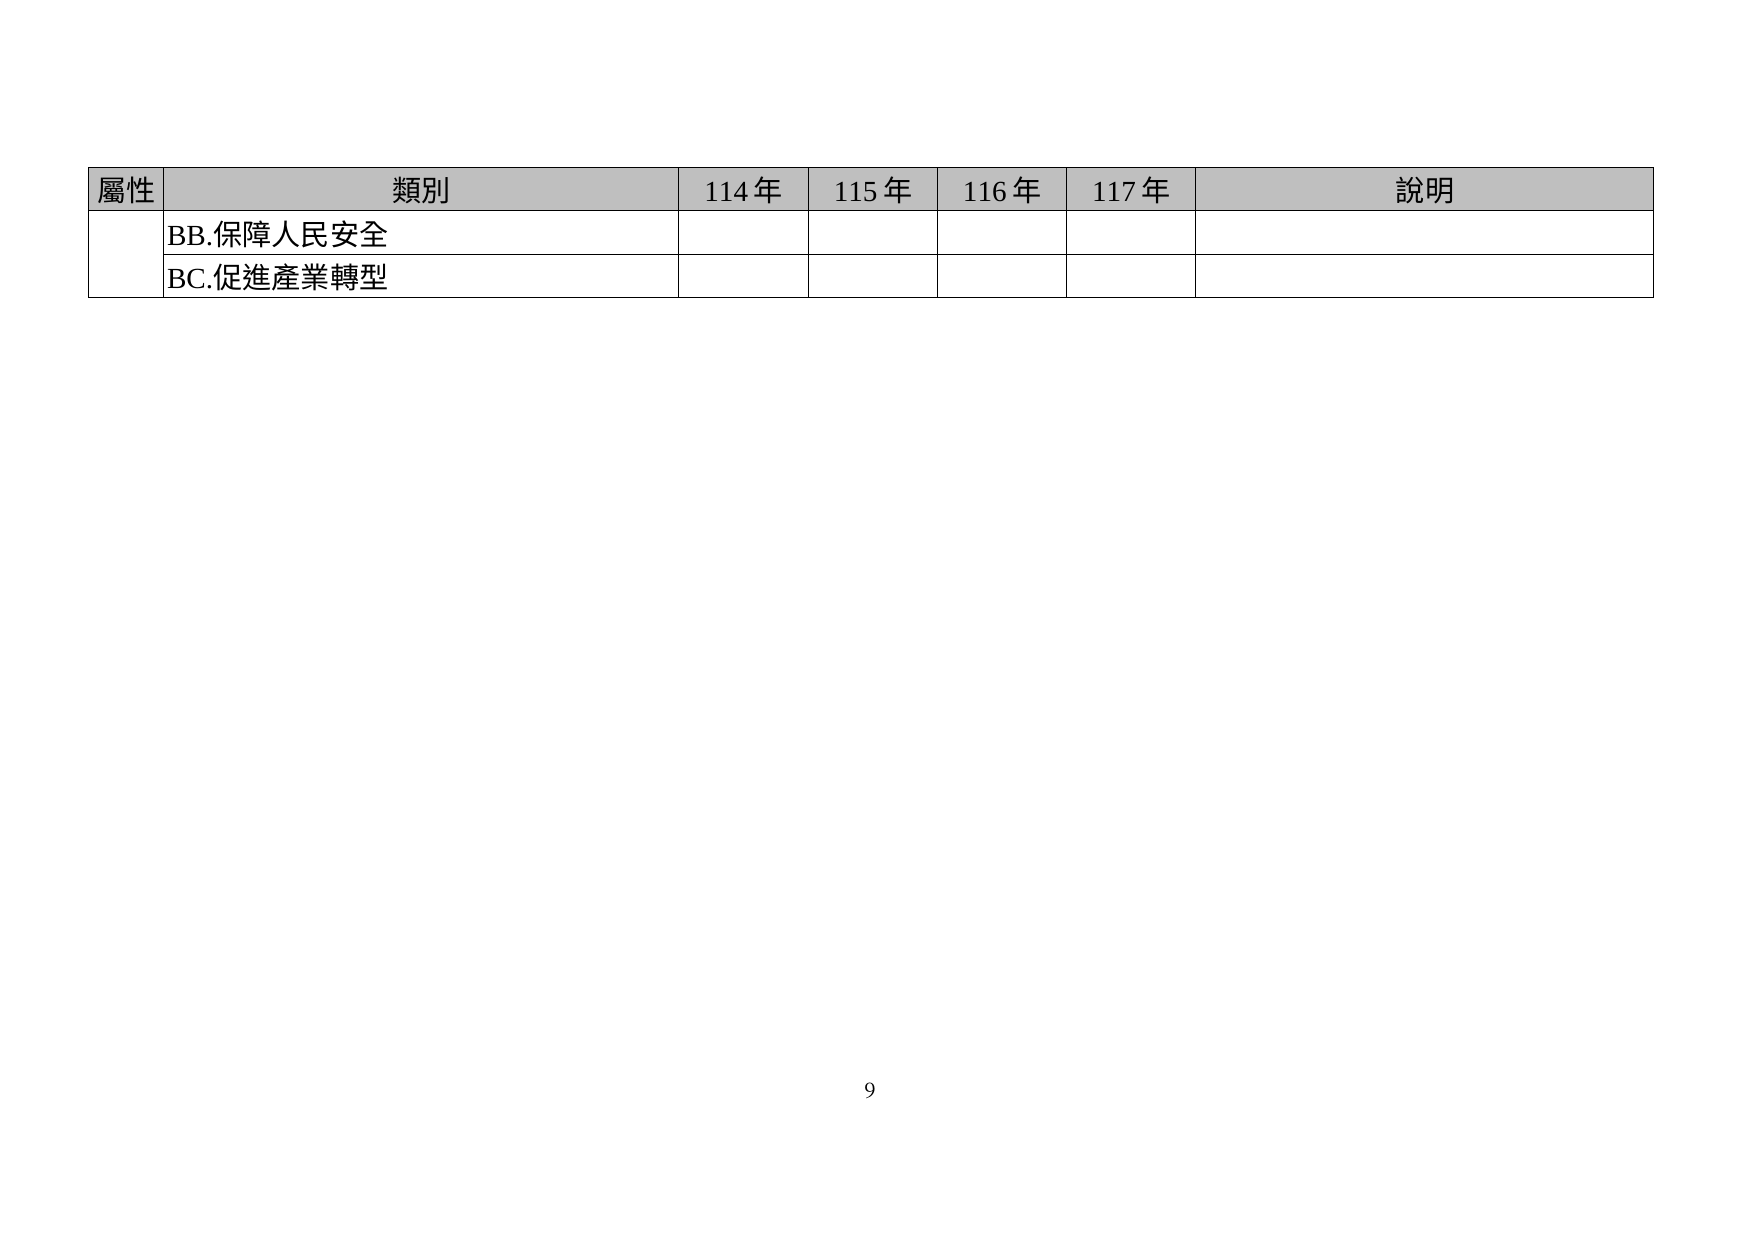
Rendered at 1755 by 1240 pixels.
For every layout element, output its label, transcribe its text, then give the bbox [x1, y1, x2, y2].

table_header 屬性 [89, 168, 163, 210]
table_cell BB.保障人民安全 [164, 211, 678, 254]
table_cell [679, 255, 808, 297]
table_cell [1067, 255, 1195, 297]
table_header 說明 [1196, 168, 1653, 210]
table_header 類別 [164, 168, 678, 210]
table_cell [1196, 211, 1653, 254]
table_cell [938, 255, 1066, 297]
table_cell [1067, 211, 1195, 254]
table_cell [809, 211, 937, 254]
table_header 116年 [938, 168, 1066, 210]
table_cell [1196, 255, 1653, 297]
table_header 115年 [809, 168, 937, 210]
table_cell BC.促進產業轉型 [164, 255, 678, 297]
table_header 117年 [1067, 168, 1195, 210]
table_cell [679, 211, 808, 254]
table_header 114年 [679, 168, 808, 210]
table_cell [89, 211, 163, 297]
table_cell [938, 211, 1066, 254]
table_cell [809, 255, 937, 297]
